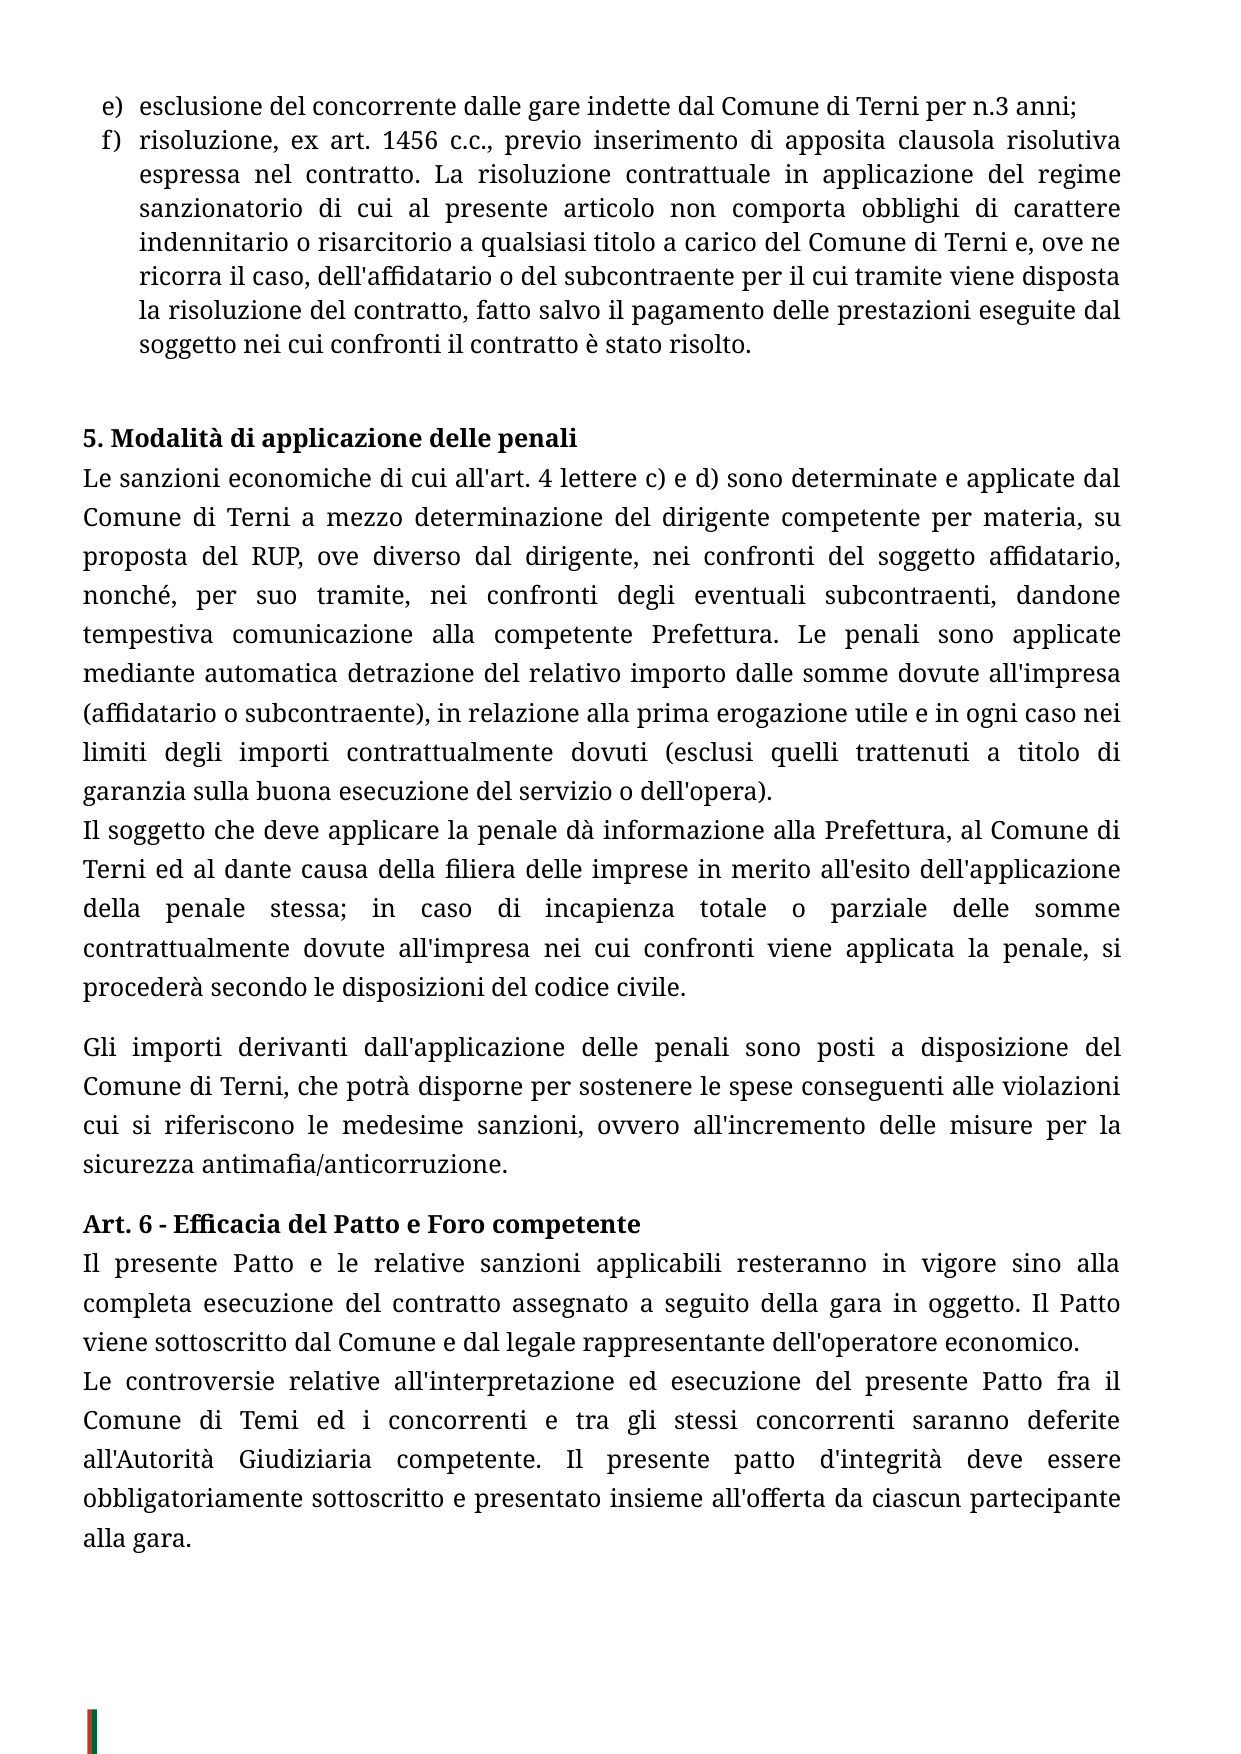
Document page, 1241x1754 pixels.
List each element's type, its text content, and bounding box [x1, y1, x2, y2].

text Il soggetto che deve applicare la penale dà informazione alla Prefettura, al Comune di Terni ed al dante causa della filiera delle imprese in merito all'esito dell'applicazione della penale stessa; in caso di incapienza totale o parziale delle somme contrattualmente dovute all'impresa nei cui confronti viene applicata la penale, si procederà secondo le disposizioni del codice civile. [83, 813, 1122, 1003]
text Il presente Patto e le relative sanzioni applicabili resteranno in vigore sino alla completa esecuzione del contratto assegnato a seguito della gara in oggetto. Il Patto viene sottoscritto dal Comune e dal legale rappresentante dell'operatore economico. [83, 1246, 1122, 1358]
text Art. 6 - Efficacia del Patto e Foro competente [83, 1207, 1122, 1241]
list esclusione del concorrente dalle gare indette dal Comune di Terni per n.3 anni; [101, 89, 1122, 123]
text Gli importi derivanti dall'applicazione delle penali sono posti a disposizione del Comune di Terni, che potrà disporne per sostenere le spese conseguenti alle violazioni cui si riferiscono le medesime sanzioni, ovvero all'incremento delle misure per la sicurezza antimafia/anticorruzione. [83, 1029, 1122, 1181]
text Le sanzioni economiche di cui all'art. 4 lettere c) e d) sono determinate e applicate dal Comune di Terni a mezzo determinazione del dirigente competente per materia, su proposta del RUP, ove diverso dal dirigente, nei confronti del soggetto affidatario, nonché, per suo tramite, nei confronti degli eventuali subcontraenti, dandone tempestiva comunicazione alla competente Prefettura. Le penali sono applicate mediante automatica detrazione del relativo importo dalle somme dovute all'impresa (affidatario o subcontraente), in relazione alla prima erogazione utile e in ogni caso nei limiti degli importi contrattualmente dovuti (esclusi quelli trattenuti a titolo di garanzia sulla buona esecuzione del servizio o dell'opera). [83, 460, 1122, 808]
text 5. Modalità di applicazione delle penali [83, 421, 1122, 455]
list risoluzione, ex art. 1456 c.c., previo inserimento di apposita clausola risolutiva espressa nel contratto. La risoluzione contrattuale in applicazione del regime sanzionatorio di cui al presente articolo non comporta obblighi di carattere indennitario o risarcitorio a qualsiasi titolo a carico del Comune di Terni e, ove ne ricorra il caso, dell'affidatario o del subcontraente per il cui tramite viene disposta la risoluzione del contratto, fatto salvo il pagamento delle prestazioni eseguite dal soggetto nei cui confronti il contratto è stato risolto. [101, 123, 1122, 361]
text Le controversie relative all'interpretazione ed esecuzione del presente Patto fra il Comune di Temi ed i concorrenti e tra gli stessi concorrenti saranno deferite all'Autorità Giudiziaria competente. Il presente patto d'integrità deve essere obbligatoriamente sottoscritto e presentato insieme all'offerta da ciascun partecipante alla gara. [83, 1364, 1122, 1554]
